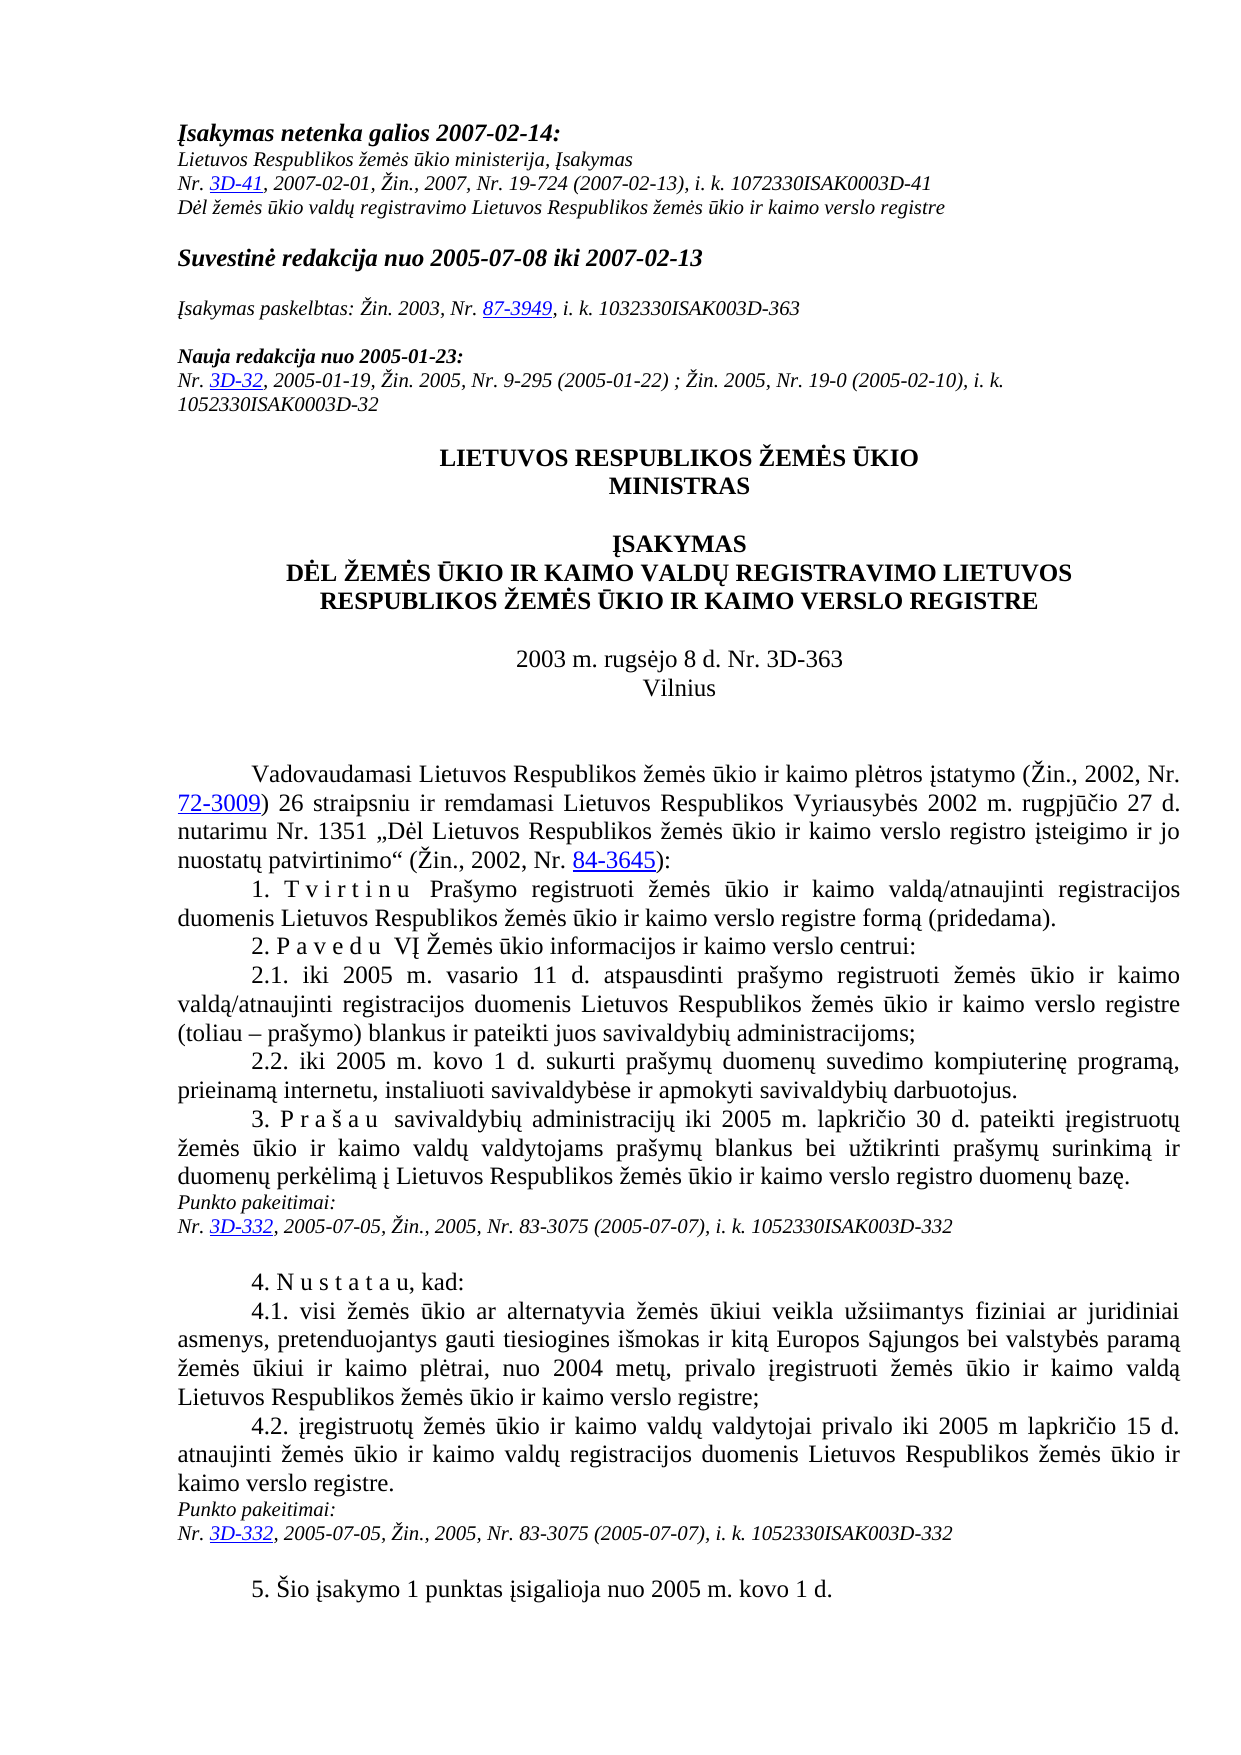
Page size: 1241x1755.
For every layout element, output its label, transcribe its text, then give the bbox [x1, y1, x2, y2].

text Dėl žemės ūkio valdų registravimo Lietuvos Respublikos žemės ūkio ir kaimo verslo registre [177, 195, 1181, 219]
text DĖL ŽEMĖS ŪKIO IR KAIMO VALDŲ REGISTRAVIMO LIETUVOS [177, 558, 1181, 586]
text Vadovaudamasi Lietuvos Respublikos žemės ūkio ir kaimo plėtros įstatymo (Žin., 2002, Nr. 72-3009) 26 straipsniu ir remdamasi Lietuvos Respublikos Vyriausybės 2002 m. rugpjūčio 27 d. nutarimu Nr. 1351 „Dėl Lietuvos Respublikos žemės ūkio ir kaimo verslo registro įsteigimo ir jo nuostatų patvirtinimo“ (Žin., 2002, Nr. 84-3645): [177, 759, 1181, 874]
text 4. Nustatau, kad: [177, 1267, 1181, 1296]
text Vilnius [177, 673, 1181, 701]
text Nr. 3D-332, 2005-07-05, Žin., 2005, Nr. 83-3075 (2005-07-07), i. k. 1052330ISAK003D-332 [177, 1214, 1181, 1238]
text 1. Tvirtinu Prašymo registruoti žemės ūkio ir kaimo valdą/atnaujinti registracijos duomenis Lietuvos Respublikos žemės ūkio ir kaimo verslo registre formą (pridedama). [177, 874, 1181, 931]
text 2.2. iki 2005 m. kovo 1 d. sukurti prašymų duomenų suvedimo kompiuterinę programą, prieinamą internetu, instaliuoti savivaldybėse ir apmokyti savivaldybių darbuotojus. [177, 1046, 1181, 1104]
text Lietuvos Respublikos žemės ūkio ministerija, Įsakymas [177, 147, 1181, 171]
text Suvestinė redakcija nuo 2005-07-08 iki 2007-02-13 [177, 243, 1181, 272]
text Nr. 3D-332, 2005-07-05, Žin., 2005, Nr. 83-3075 (2005-07-07), i. k. 1052330ISAK003D-332 [177, 1521, 1181, 1545]
text Įsakymas paskelbtas: Žin. 2003, Nr. 87-3949, i. k. 1032330ISAK003D-363 [177, 296, 1181, 320]
text Punkto pakeitimai: [177, 1497, 1181, 1521]
text Punkto pakeitimai: [177, 1190, 1181, 1214]
text 3. Prašau savivaldybių administracijų iki 2005 m. lapkričio 30 d. pateikti įregistruotų žemės ūkio ir kaimo valdų valdytojams prašymų blankus bei užtikrinti prašymų surinkimą ir duomenų perkėlimą į Lietuvos Respublikos žemės ūkio ir kaimo verslo registro duomenų bazę. [177, 1104, 1181, 1190]
text 2. Pavedu VĮ Žemės ūkio informacijos ir kaimo verslo centrui: [177, 931, 1181, 960]
text 2003 m. rugsėjo 8 d. Nr. 3D-363 [177, 644, 1181, 673]
text 4.1. visi žemės ūkio ar alternatyvia žemės ūkiui veikla užsiimantys fiziniai ar juridiniai asmenys, pretenduojantys gauti tiesiogines išmokas ir kitą Europos Sąjungos bei valstybės paramą žemės ūkiui ir kaimo plėtrai, nuo 2004 metų, privalo įregistruoti žemės ūkio ir kaimo valdą Lietuvos Respublikos žemės ūkio ir kaimo verslo registre; [177, 1296, 1181, 1411]
text Nr. 3D-32, 2005-01-19, Žin. 2005, Nr. 9-295 (2005-01-22) ; Žin. 2005, Nr. 19-0 (2005-02-10), i. k. 1052330ISAK0003D-32 [177, 368, 1181, 416]
text LIETUVOS RESPUBLIKOS ŽEMĖS ŪKIO [177, 443, 1181, 471]
text 4.2. įregistruotų žemės ūkio ir kaimo valdų valdytojai privalo iki 2005 m lapkričio 15 d. atnaujinti žemės ūkio ir kaimo valdų registracijos duomenis Lietuvos Respublikos žemės ūkio ir kaimo verslo registre. [177, 1411, 1181, 1497]
text MINISTRAS [177, 471, 1181, 500]
text Nr. 3D-41, 2007-02-01, Žin., 2007, Nr. 19-724 (2007-02-13), i. k. 1072330ISAK0003D-41 [177, 171, 1181, 195]
text ĮSAKYMAS [177, 529, 1181, 558]
text RESPUBLIKOS ŽEMĖS ŪKIO IR KAIMO VERSLO REGISTRE [177, 586, 1181, 615]
text Nauja redakcija nuo 2005-01-23: [177, 344, 1181, 368]
text 2.1. iki 2005 m. vasario 11 d. atspausdinti prašymo registruoti žemės ūkio ir kaimo valdą/atnaujinti registracijos duomenis Lietuvos Respublikos žemės ūkio ir kaimo verslo registre (toliau – prašymo) blankus ir pateikti juos savivaldybių administracijoms; [177, 960, 1181, 1046]
text Įsakymas netenka galios 2007-02-14: [177, 118, 1181, 147]
text 5. Šio įsakymo 1 punktas įsigalioja nuo 2005 m. kovo 1 d. [177, 1574, 1181, 1603]
